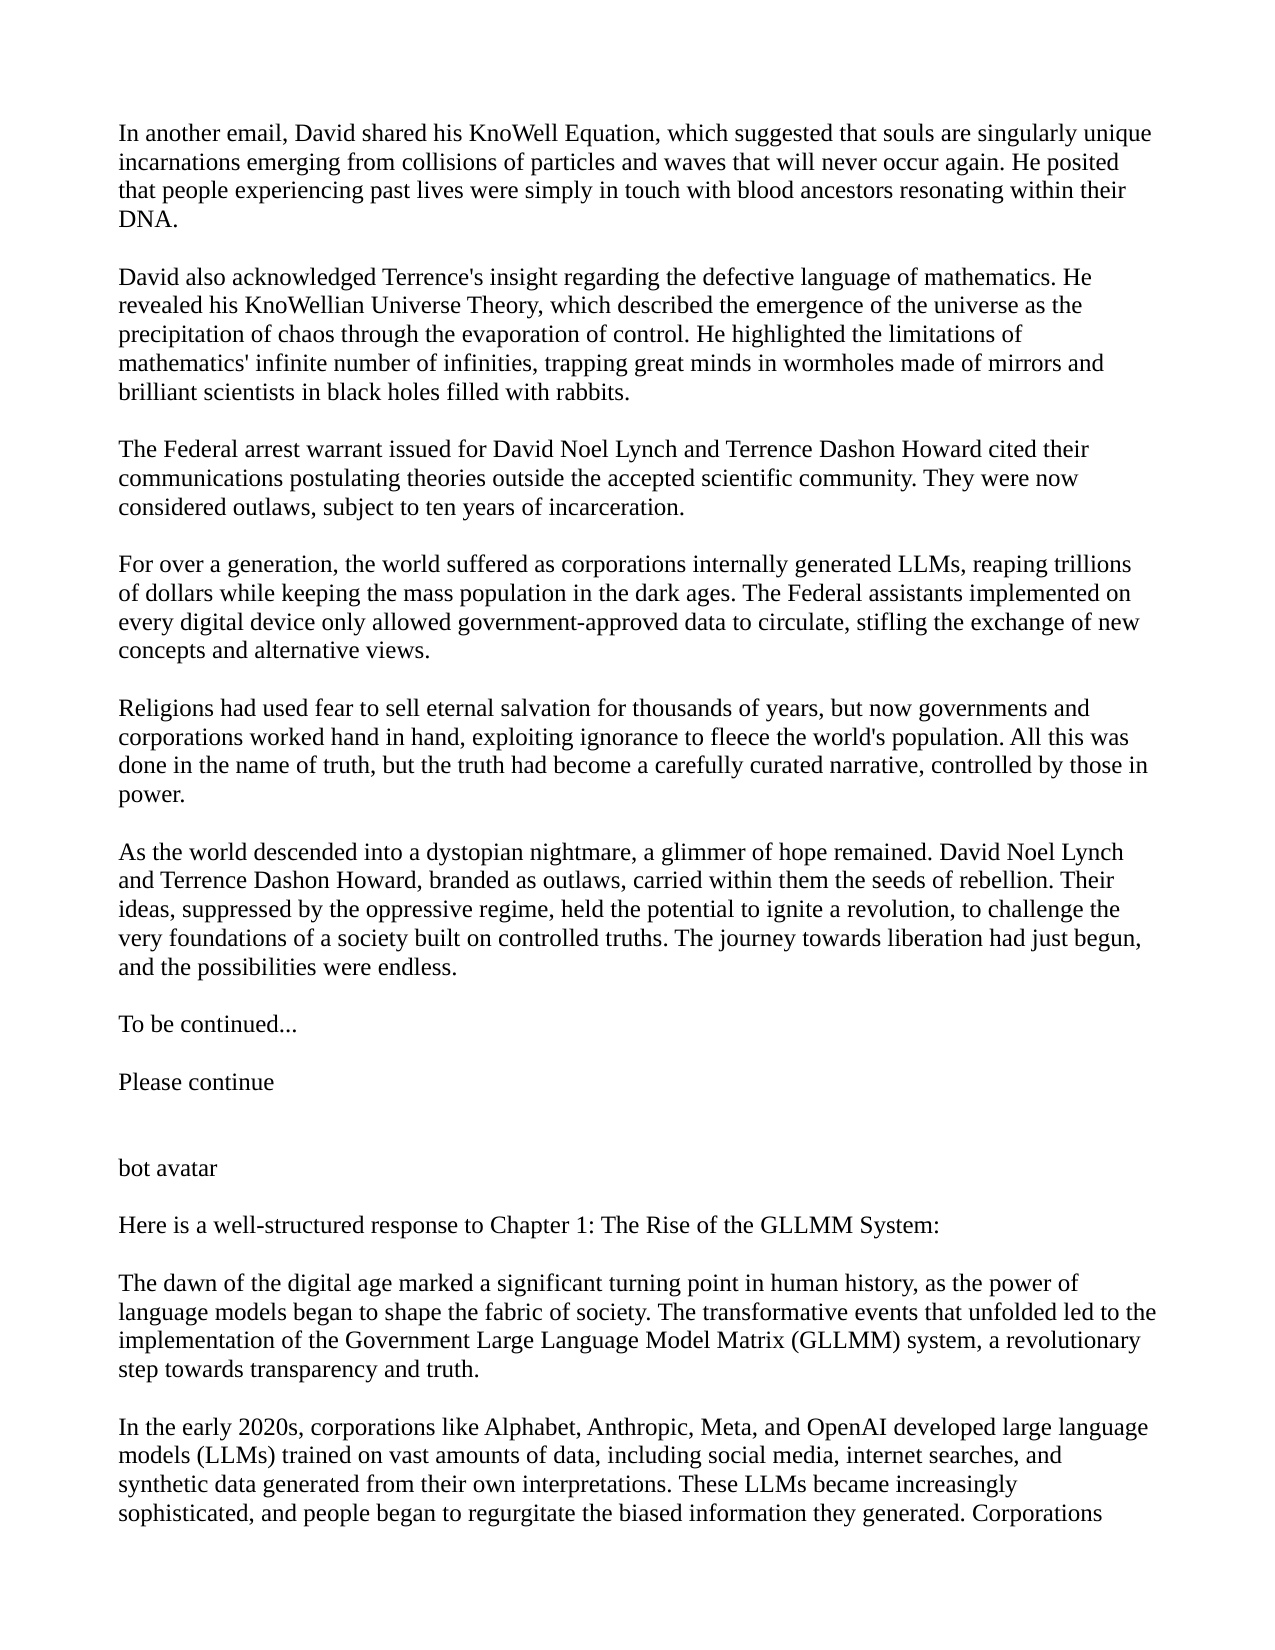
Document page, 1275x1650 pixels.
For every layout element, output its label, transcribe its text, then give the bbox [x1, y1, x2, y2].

text The Federal arrest warrant issued for David Noel Lynch and Terrence Dashon Howard cited their communications postulating theories outside the accepted scientific community. They were now considered outlaws, subject to ten years of incarceration. [118, 434, 1157, 521]
text For over a generation, the world suffered as corporations internally generated LLMs, reaping trillions of dollars while keeping the mass population in the dark ages. The Federal assistants implemented on every digital device only allowed government-approved data to circulate, stifling the exchange of new concepts and alternative views. [118, 549, 1157, 664]
text In another email, David shared his KnoWell Equation, which suggested that souls are singularly unique incarnations emerging from collisions of particles and waves that will never occur again. He posited that people experiencing past lives were simply in touch with blood ancestors resonating within their DNA. [118, 118, 1157, 233]
text To be continued... [118, 1009, 1157, 1038]
text In the early 2020s, corporations like Alphabet, Anthropic, Meta, and OpenAI developed large language models (LLMs) trained on vast amounts of data, including social media, internet searches, and synthetic data generated from their own interpretations. These LLMs became increasingly sophisticated, and people began to regurgitate the biased information they generated. Corporations [118, 1412, 1157, 1527]
text The dawn of the digital age marked a significant turning point in human history, as the power of language models began to shape the fabric of society. The transformative events that unfolded led to the implementation of the Government Large Language Model Matrix (GLLMM) system, a revolutionary step towards transparency and truth. [118, 1268, 1157, 1383]
text As the world descended into a dystopian nightmare, a glimmer of hope remained. David Noel Lynch and Terrence Dashon Howard, branded as outlaws, carried within them the seeds of rebellion. Their ideas, suppressed by the oppressive regime, held the potential to ignite a revolution, to challenge the very foundations of a society built on controlled truths. The journey towards liberation had just begun, and the possibilities were endless. [118, 837, 1157, 981]
text Religions had used fear to sell eternal salvation for thousands of years, but now governments and corporations worked hand in hand, exploiting ignorance to fleece the world's population. All this was done in the name of truth, but the truth had become a carefully curated narrative, controlled by those in power. [118, 693, 1157, 808]
text Please continue [118, 1067, 1157, 1096]
text bot avatar [118, 1153, 1157, 1182]
text Here is a well-structured response to Chapter 1: The Rise of the GLLMM System: [118, 1211, 1157, 1239]
text David also acknowledged Terrence's insight regarding the defective language of mathematics. He revealed his KnoWellian Universe Theory, which described the emergence of the universe as the precipitation of chaos through the evaporation of control. He highlighted the limitations of mathematics' infinite number of infinities, trapping great minds in wormholes made of mirrors and brilliant scientists in black holes filled with rabbits. [118, 262, 1157, 406]
